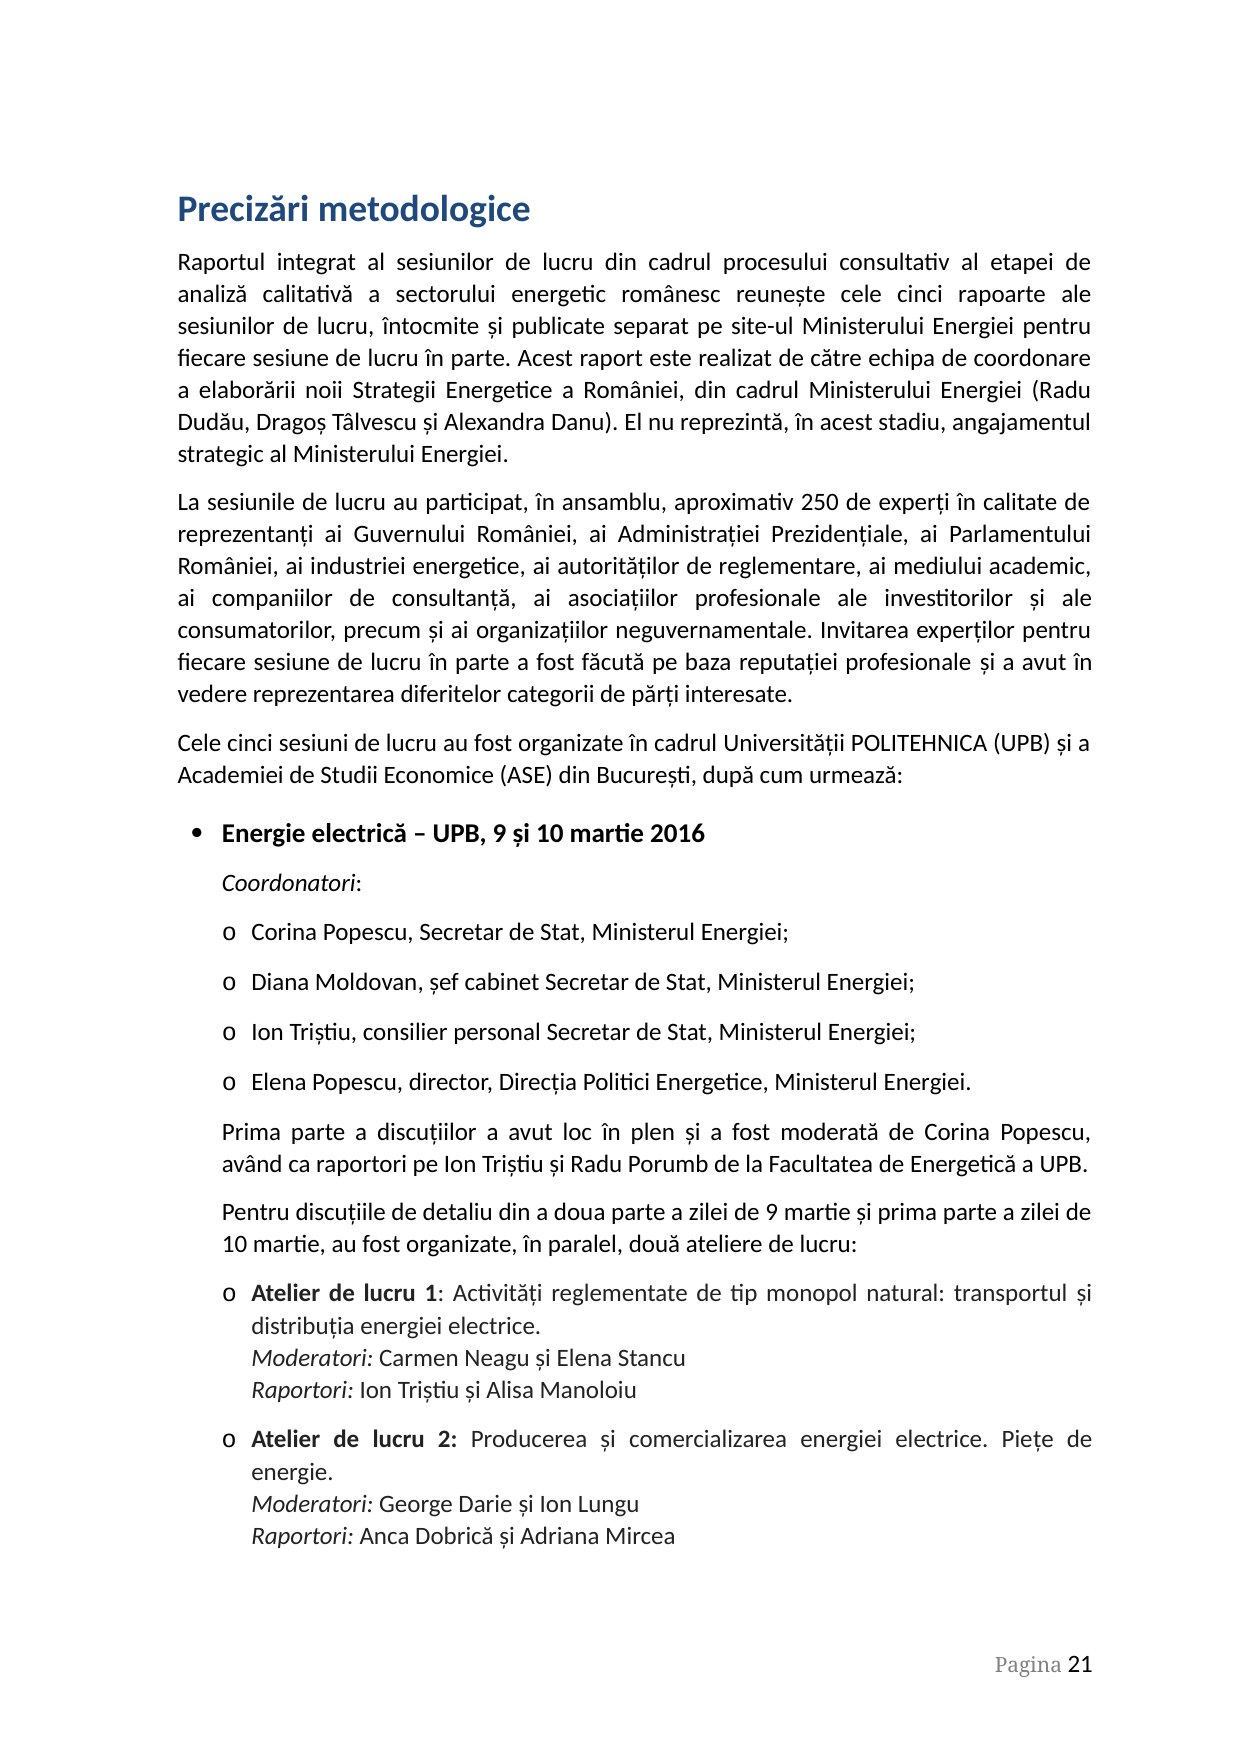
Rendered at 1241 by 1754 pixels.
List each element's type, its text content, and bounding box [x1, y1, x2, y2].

text Prima parte a discuțiilor a avut loc în plen și a fost moderată de Corina Popescu, având ca raportori pe Ion Triștiu și Radu Porumb de la Facultatea de Energetică a UPB. [222, 1116, 1092, 1178]
list Corina Popescu, Secretar de Stat, Ministerul Energiei; [222, 916, 1092, 947]
list Energie electrică – UPB, 9 și 10 martie 2016 [192, 816, 1092, 849]
list Moderatori: George Darie şi Ion Lungu [251, 1488, 1092, 1518]
list Raportori: Ion Triştiu şi Alisa Manoloiu [251, 1374, 1092, 1405]
text Raportul integrat al sesiunilor de lucru din cadrul procesului consultativ al etapei de analiză calitativă a sectorului energetic românesc reunește cele cinci rapoarte ale sesiunilor de lucru, întocmite și publicate separat pe site-ul Ministerului Energiei pentru fiecare sesiune de lucru în parte. Acest raport este realizat de către echipa de coordonare a elaborării noii Strategii Energetice a României, din cadrul Ministerului Energiei (Radu Dudău, Dragoș Tâlvescu și Alexandra Danu). El nu reprezintă, în acest stadiu, angajamentul strategic al Ministerului Energiei. [177, 246, 1092, 468]
list Moderatori: Carmen Neagu şi Elena Stancu [251, 1342, 1092, 1373]
subtitle Precizări metodologice [177, 185, 1092, 231]
list Diana Moldovan, șef cabinet Secretar de Stat, Ministerul Energiei; [222, 966, 1092, 997]
list Raportori: Anca Dobrică şi Adriana Mircea [251, 1520, 1092, 1551]
list Elena Popescu, director, Direcția Politici Energetice, Ministerul Energiei. [222, 1066, 1092, 1097]
list Atelier de lucru 2: Producerea şi comercializarea energiei electrice. Pieţe de energie. [221, 1423, 1092, 1487]
list Coordonatori: [222, 867, 1092, 898]
list Atelier de lucru 1: Activităţi reglementate de tip monopol natural: transportul şi distribuţia energiei electrice. [222, 1277, 1092, 1341]
text Cele cinci sesiuni de lucru au fost organizate în cadrul Universității POLITEHNICA (UPB) și a Academiei de Studii Economice (ASE) din București, după cum urmează: [177, 727, 1092, 789]
list Ion Triștiu, consilier personal Secretar de Stat, Ministerul Energiei; [222, 1016, 1092, 1047]
text La sesiunile de lucru au participat, în ansamblu, aproximativ 250 de experți în calitate de reprezentanți ai Guvernului României, ai Administrației Prezidențiale, ai Parlamentului României, ai industriei energetice, ai autorităților de reglementare, ai mediului academic, ai companiilor de consultanţă, ai asociațiilor profesionale ale investitorilor și ale consumatorilor, precum și ai organizațiilor neguvernamentale. Invitarea experților pentru fiecare sesiune de lucru în parte a fost făcută pe baza reputației profesionale şi a avut în vedere reprezentarea diferitelor categorii de părți interesate. [177, 486, 1092, 709]
text Pentru discuțiile de detaliu din a doua parte a zilei de 9 martie și prima parte a zilei de 10 martie, au fost organizate, în paralel, două ateliere de lucru: [222, 1196, 1092, 1259]
